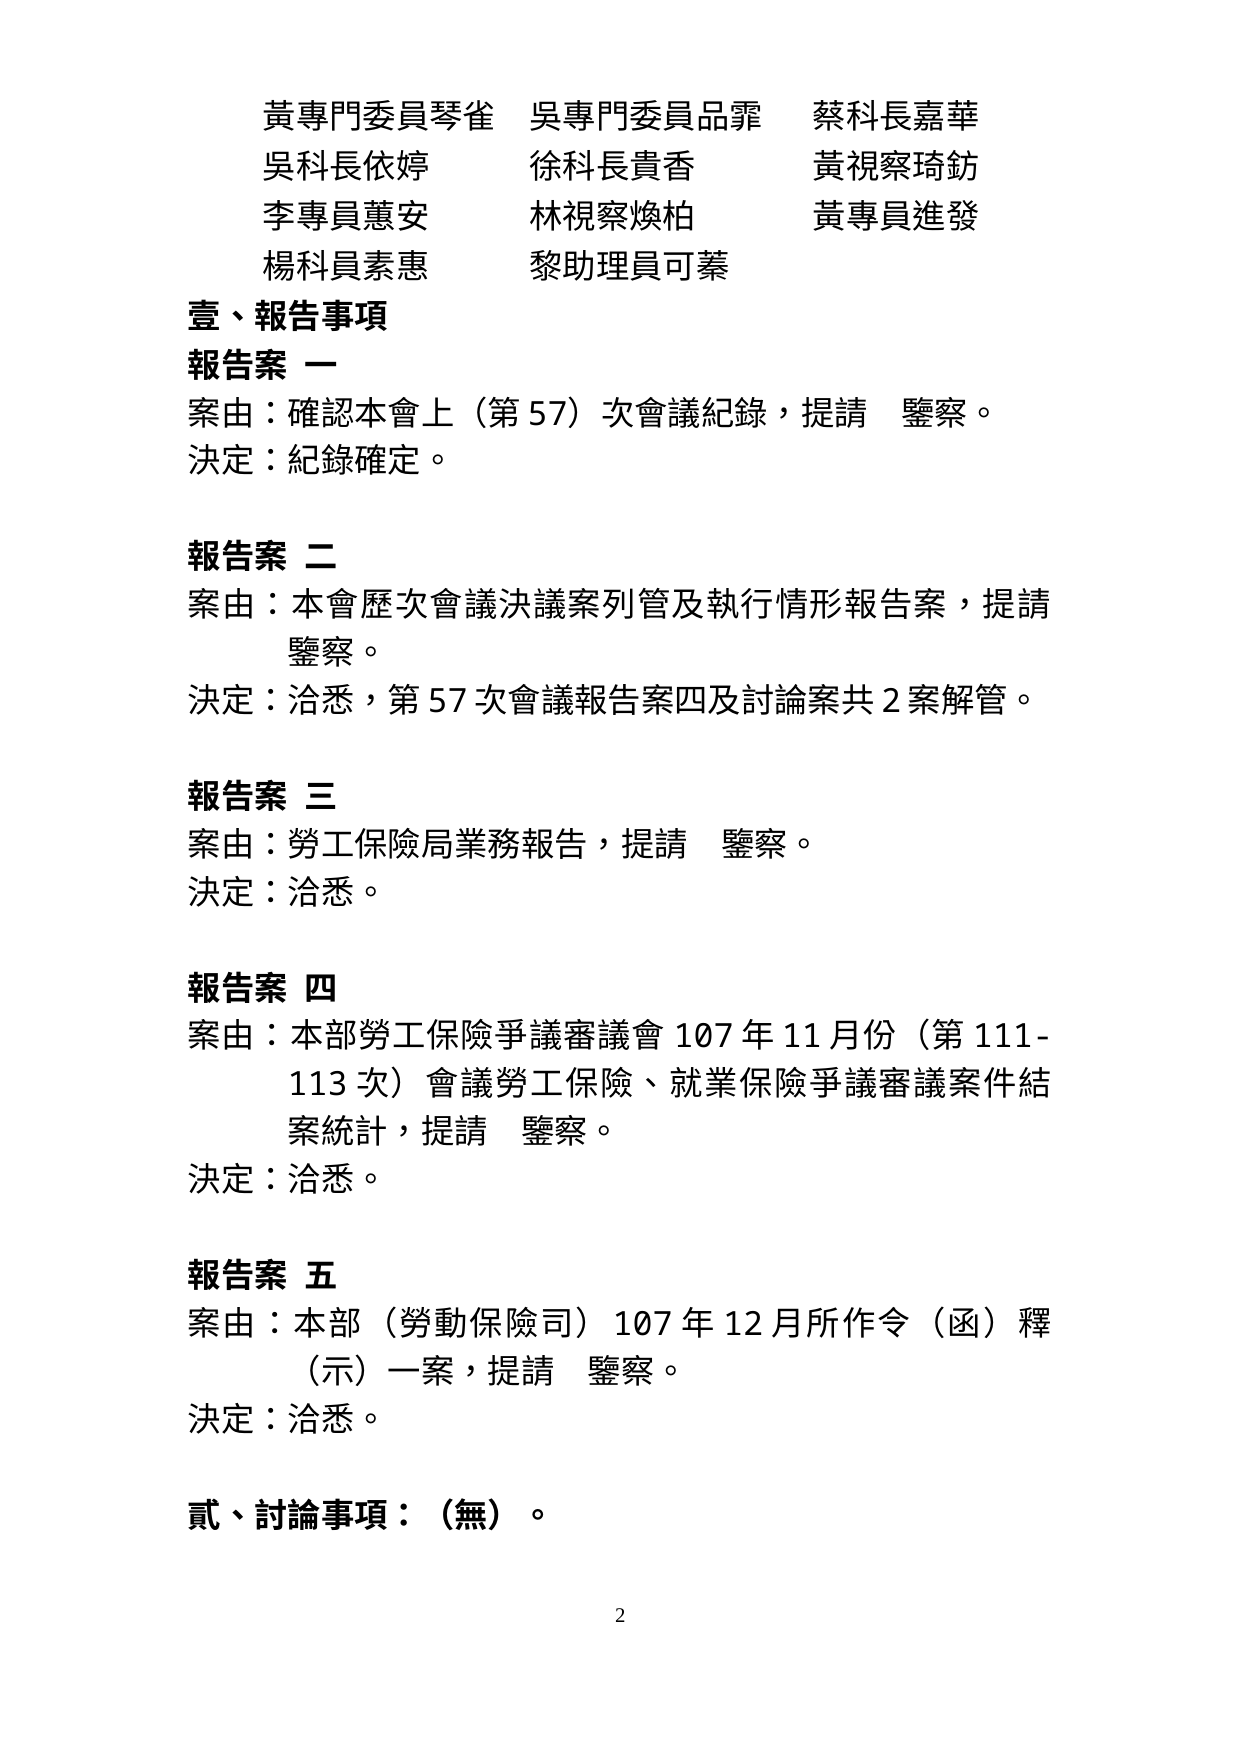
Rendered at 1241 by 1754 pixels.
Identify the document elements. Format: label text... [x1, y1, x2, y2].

text 貳、討論事項：（無）。 [187, 1489, 1053, 1537]
text 案由：本會歷次會議決議案列管及執行情形報告案，提請 鑒察。 [187, 578, 1053, 674]
text 楊科員素惠 黎助理員可蓁 [262, 239, 1053, 289]
text 決定：洽悉。 [187, 1393, 1053, 1441]
text 報告案 一 [187, 339, 1053, 387]
text 決定：洽悉，第57次會議報告案四及討論案共2案解管。 [187, 674, 1053, 722]
text 案由：本部勞工保險爭議審議會107年11月份（第111-113次）會議勞工保險、就業保險爭議審議案件結案統計，提請 鑒察。 [187, 1009, 1053, 1153]
text 案由：本部（勞動保險司）107年12月所作令（函）釋（示）一案，提請 鑒察。 [187, 1297, 1053, 1393]
text 案由：勞工保險局業務報告，提請 鑒察。 [187, 818, 1053, 866]
text 報告案 四 [175, 962, 1053, 1009]
text 吳科長依婷 徐科長貴香 黃視察琦鈁 [262, 139, 1053, 189]
text 李專員蕙安 林視察煥柏 黃專員進發 [262, 189, 1053, 239]
text 決定：紀錄確定。 [187, 434, 1053, 482]
text 決定：洽悉。 [187, 1153, 1053, 1201]
text 壹、報告事項 [187, 289, 1053, 339]
text 決定：洽悉。 [187, 866, 1053, 914]
text 黃專門委員琴雀 吳專門委員品霏 蔡科長嘉華 [262, 89, 1053, 139]
text 報告案 三 [187, 770, 1053, 818]
text 報告案 二 [175, 530, 1053, 578]
text 報告案 五 [175, 1249, 1053, 1297]
text 案由：確認本會上（第57）次會議紀錄，提請 鑒察。 [187, 387, 1053, 434]
